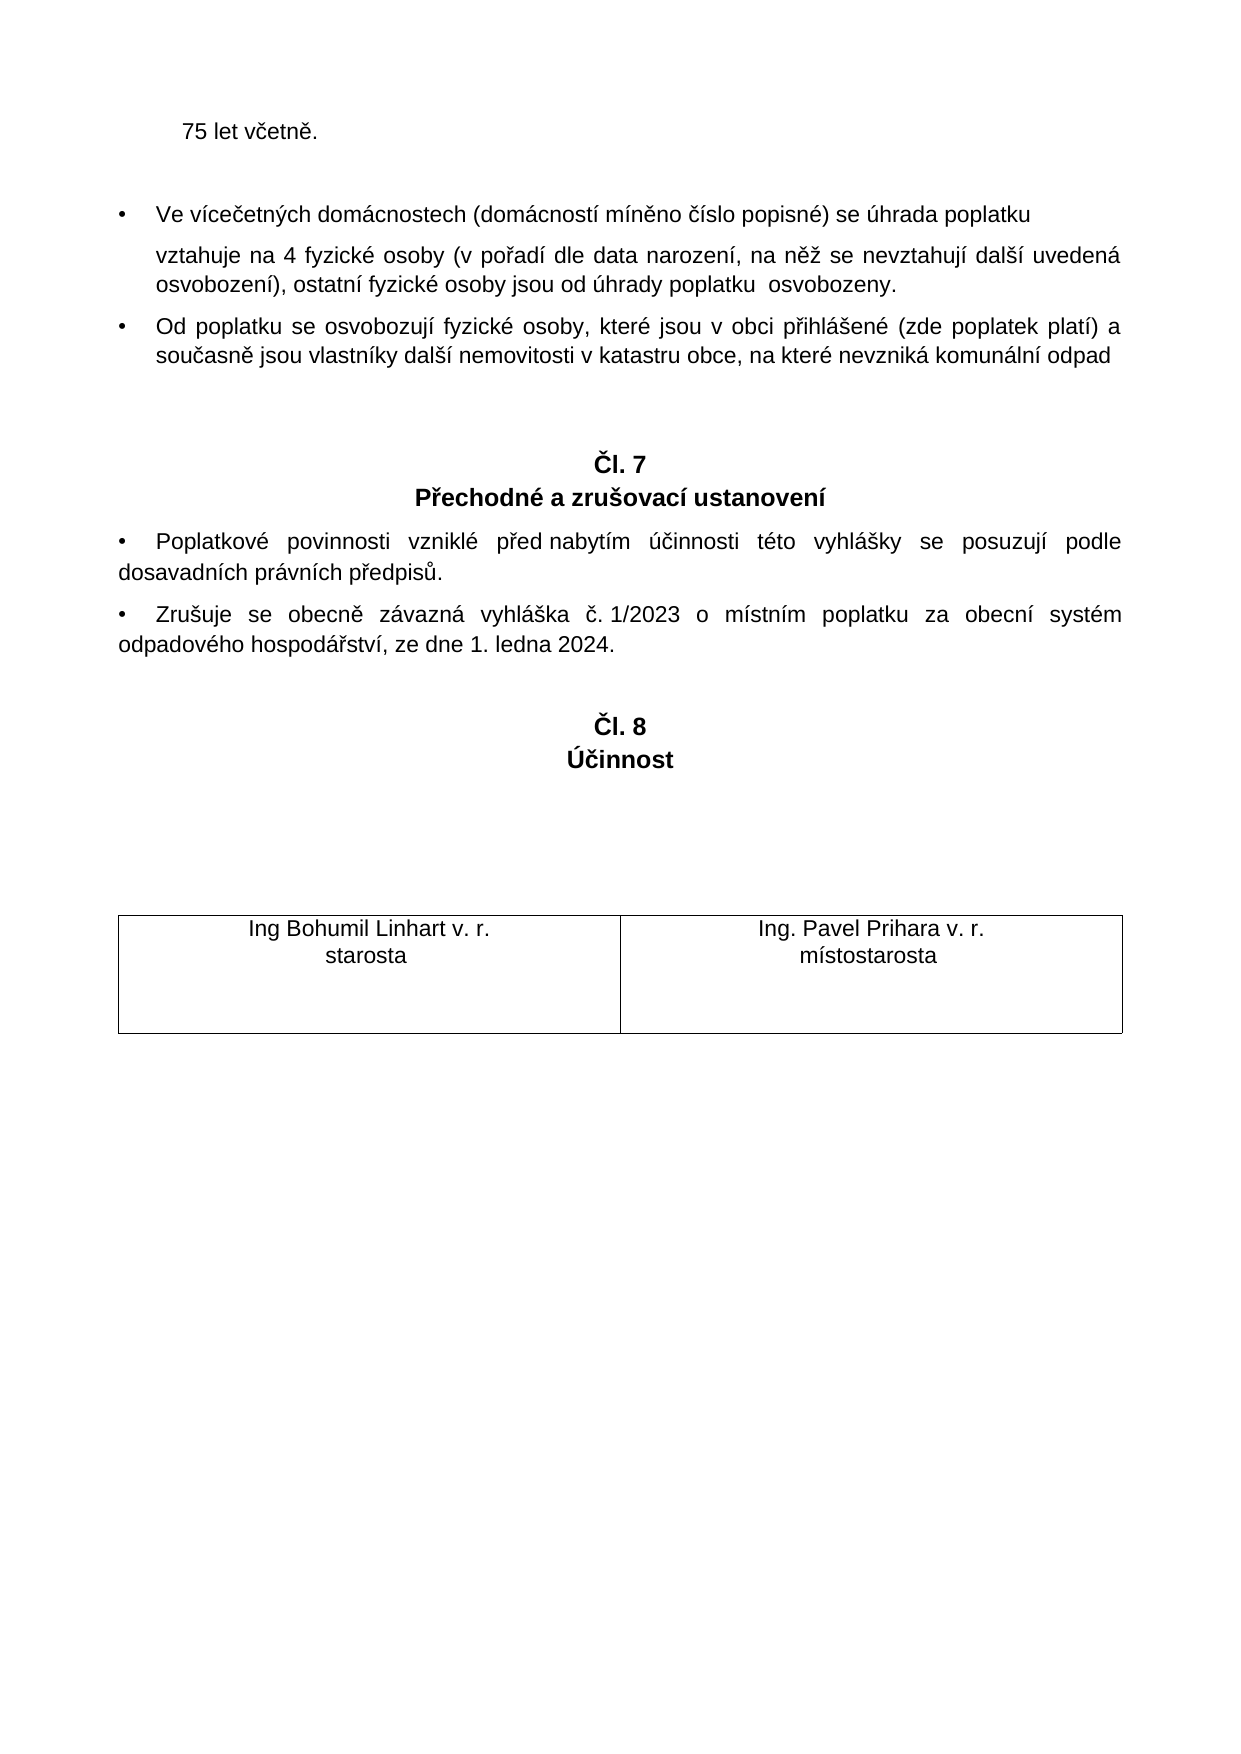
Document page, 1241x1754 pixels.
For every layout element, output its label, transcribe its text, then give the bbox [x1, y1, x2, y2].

list 75 let včetně. [81, 118, 1122, 144]
text Čl. 7 Přechodné a zrušovací ustanovení [118, 450, 1122, 512]
table_header Ing. Pavel Prihara v. r. místostarosta [621, 916, 1122, 1033]
list vztahuje na 4 fyzické osoby (v pořadí dle data narození, na něž se nevztahují další uvedená osvobození), ostatní fyzické osoby jsou od úhrady poplatku osvobozeny. [118, 242, 1122, 298]
list Ve vícečetných domácnostech (domácností míněno číslo popisné) se úhrada poplatku [118, 201, 1122, 227]
table_header Ing Bohumil Linhart v. r. starosta [119, 916, 620, 1033]
list Zrušuje se obecně závazná vyhláška č. 1/2023 o místním poplatku za obecní systém odpadového hospodářství, ze dne 1. ledna 2024. [81, 601, 1122, 658]
list Od poplatku se osvobozují fyzické osoby, které jsou v obci přihlášené (zde poplatek platí) a současně jsou vlastníky další nemovitosti v katastru obce, na které nevzniká komunální odpad [118, 313, 1122, 368]
list Poplatkové povinnosti vzniklé před nabytím účinnosti této vyhlášky se posuzují podle dosavadních právních předpisů. [81, 528, 1122, 585]
text Čl. 8 Účinnost [118, 712, 1122, 773]
